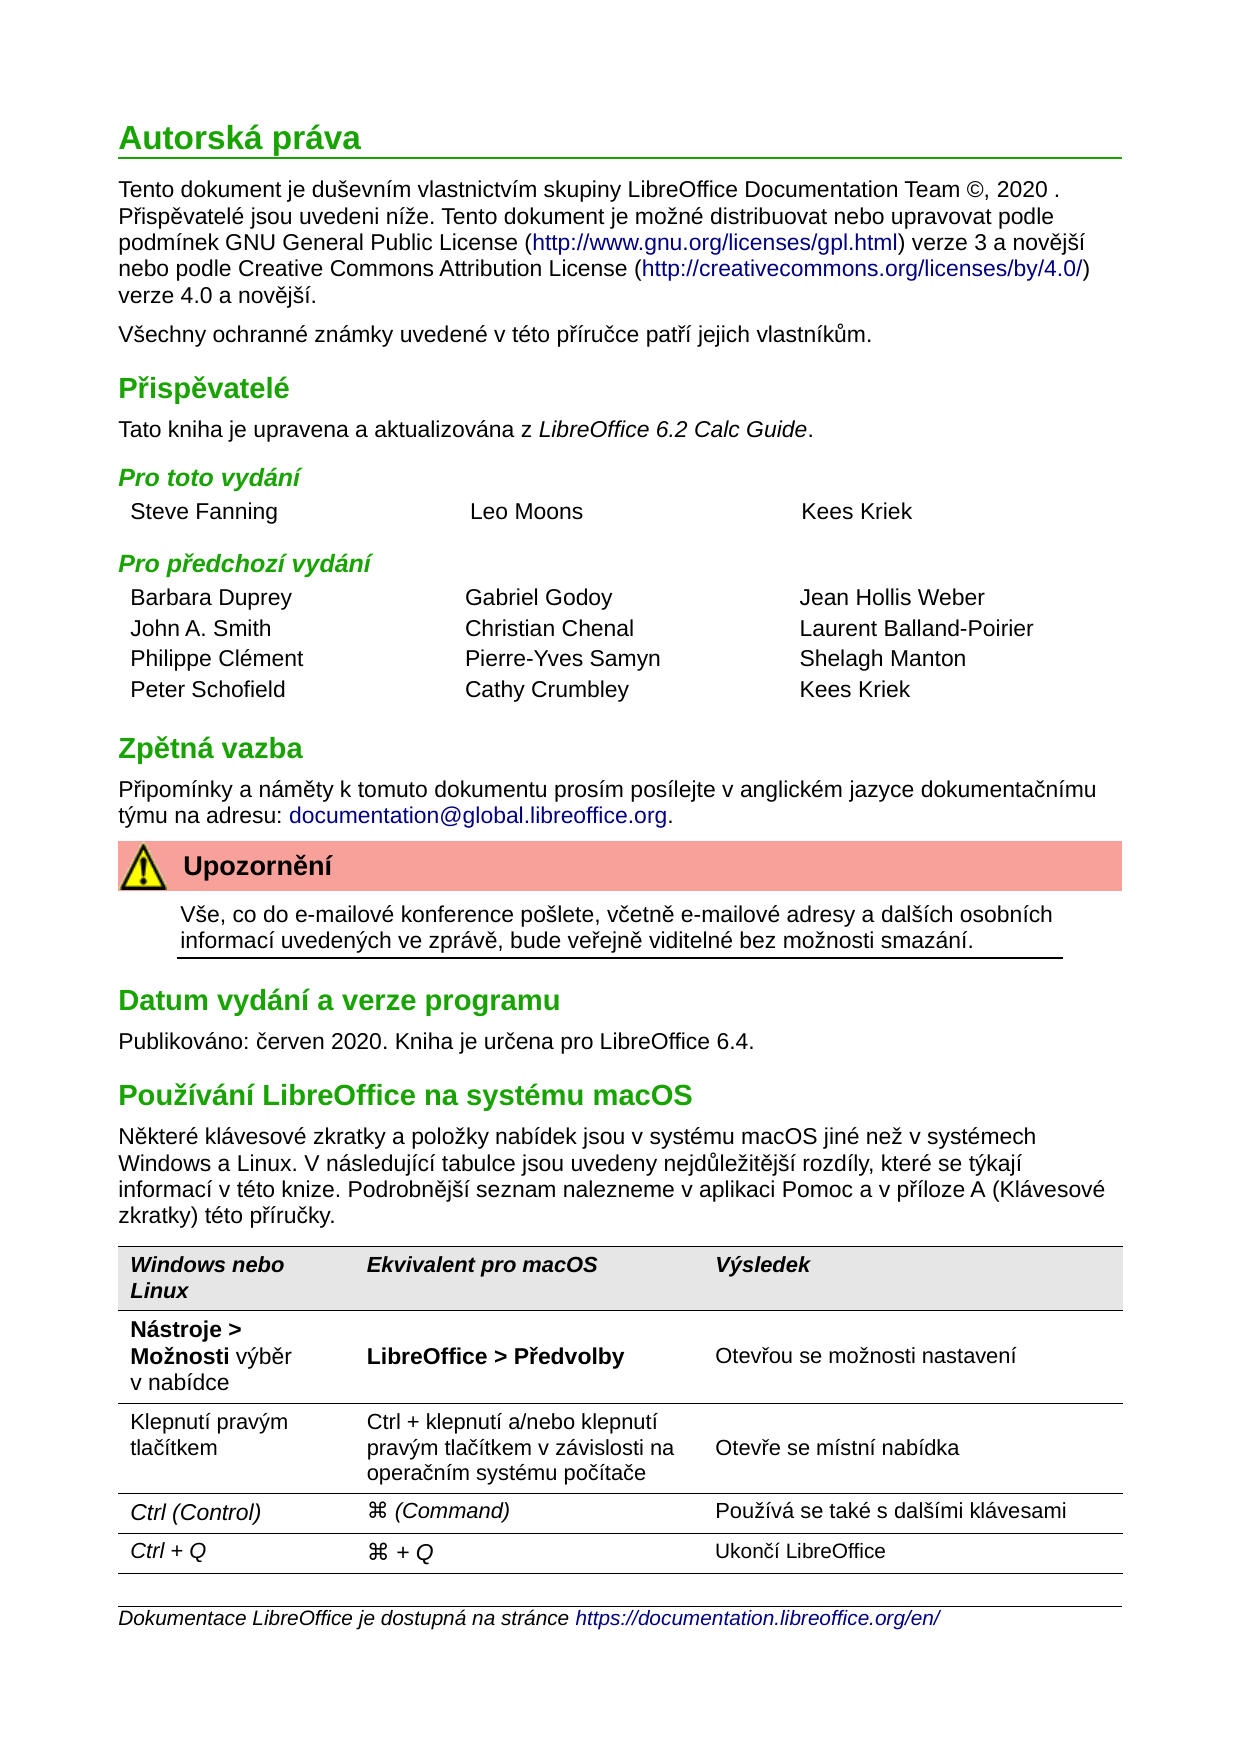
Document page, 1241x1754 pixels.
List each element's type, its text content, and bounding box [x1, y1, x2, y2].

subtitle Přispěvatelé [118, 371, 1122, 404]
subtitle Pro toto vydání [118, 463, 1122, 492]
subtitle Používání LibreOffice na systému macOS [118, 1078, 1122, 1111]
table_cell Klepnutí pravým tlačítkem [118, 1404, 355, 1492]
subtitle Upozornění [118, 841, 1122, 891]
text Všechny ochranné známky uvedené v této příručce patří jejich vlastníkům. [118, 321, 1122, 347]
table_header Jean Hollis Weber [788, 584, 1122, 614]
table_cell Peter Schofield [118, 676, 453, 707]
table_header Kees Kriek [789, 498, 1122, 528]
table_cell Používá se také s dalšími klávesami [703, 1494, 1123, 1532]
table_cell Philippe Clément [118, 645, 453, 676]
table_cell Shelagh Manton [788, 645, 1122, 676]
table_header Gabriel Godoy [453, 584, 787, 614]
table_header Windows nebo Linux [118, 1247, 355, 1310]
table_cell Otevře se místní nabídka [703, 1404, 1123, 1492]
table_cell Kees Kriek [788, 676, 1122, 707]
text Některé klávesové zkratky a položky nabídek jsou v systému macOS jiné než v systémech Windows a Linux. V následující tabulce jsou uvedeny nejdůležitější rozdíly, které se týkají informací v této knize. Podrobnější seznam nalezneme v aplikaci Pomoc a v příloze A (Klávesové zkratky) této příručky. [118, 1123, 1122, 1229]
text Připomínky a náměty k tomuto dokumentu prosím posílejte v anglickém jazyce dokumentačnímu týmu na adresu: documentation@global.libreoffice.org. [118, 776, 1122, 829]
table_cell LibreOffice > Předvolby [355, 1311, 703, 1403]
table_cell Cathy Crumbley [453, 676, 787, 707]
text Tento dokument je duševním vlastnictvím skupiny LibreOffice Documentation Team ©, 2020 . Přispěvatelé jsou uvedeni níže. Tento dokument je možné distribuovat nebo upravovat podle podmínek GNU General Public License (http://www.gnu.org/licenses/gpl.html) verze 3 a novější nebo podle Creative Commons Attribution License (http://creativecommons.org/licenses/by/4.0/) verze 4.0 a novější. [118, 176, 1122, 308]
text Tato kniha je upravena a aktualizována z LibreOffice 6.2 Calc Guide. [118, 416, 1122, 442]
text Vše, co do e-mailové konference pošlete, včetně e-mailové adresy a dalších osobních informací uvedených ve zprávě, bude veřejně viditelné bez možnosti smazání. [177, 898, 1063, 957]
subtitle Autorská práva [118, 118, 1122, 157]
table_cell Nástroje > Možnosti výběr v nabídce [118, 1311, 355, 1403]
picture [119, 842, 167, 890]
table_cell Christian Chenal [453, 615, 787, 645]
table_header Leo Moons [458, 498, 789, 528]
table_header Barbara Duprey [118, 584, 453, 614]
table_cell Ukončí LibreOffice [703, 1534, 1123, 1572]
table_cell John A. Smith [118, 615, 453, 645]
table_cell ⌘ (Command) [355, 1494, 703, 1532]
table_cell Laurent Balland-Poirier [788, 615, 1122, 645]
table_cell Pierre-Yves Samyn [453, 645, 787, 676]
table_header Výsledek [703, 1247, 1123, 1310]
table_cell Ctrl + Q [118, 1534, 355, 1572]
table_header Steve Fanning [118, 498, 458, 528]
subtitle Zpětná vazba [118, 731, 1122, 764]
subtitle Datum vydání a verze programu [118, 983, 1122, 1016]
table_cell Otevřou se možnosti nastavení [703, 1311, 1123, 1403]
table_header Ekvivalent pro macOS [355, 1247, 703, 1310]
table_cell Ctrl (Control) [118, 1494, 355, 1532]
table_cell Ctrl + klepnutí a/nebo klepnutí pravým tlačítkem v závislosti na operačním systému počítače [355, 1404, 703, 1492]
text Publikováno: červen 2020. Kniha je určena pro LibreOffice 6.4. [118, 1028, 1122, 1054]
table_cell ⌘ + Q [355, 1534, 703, 1572]
subtitle Pro předchozí vydání [118, 549, 1122, 578]
